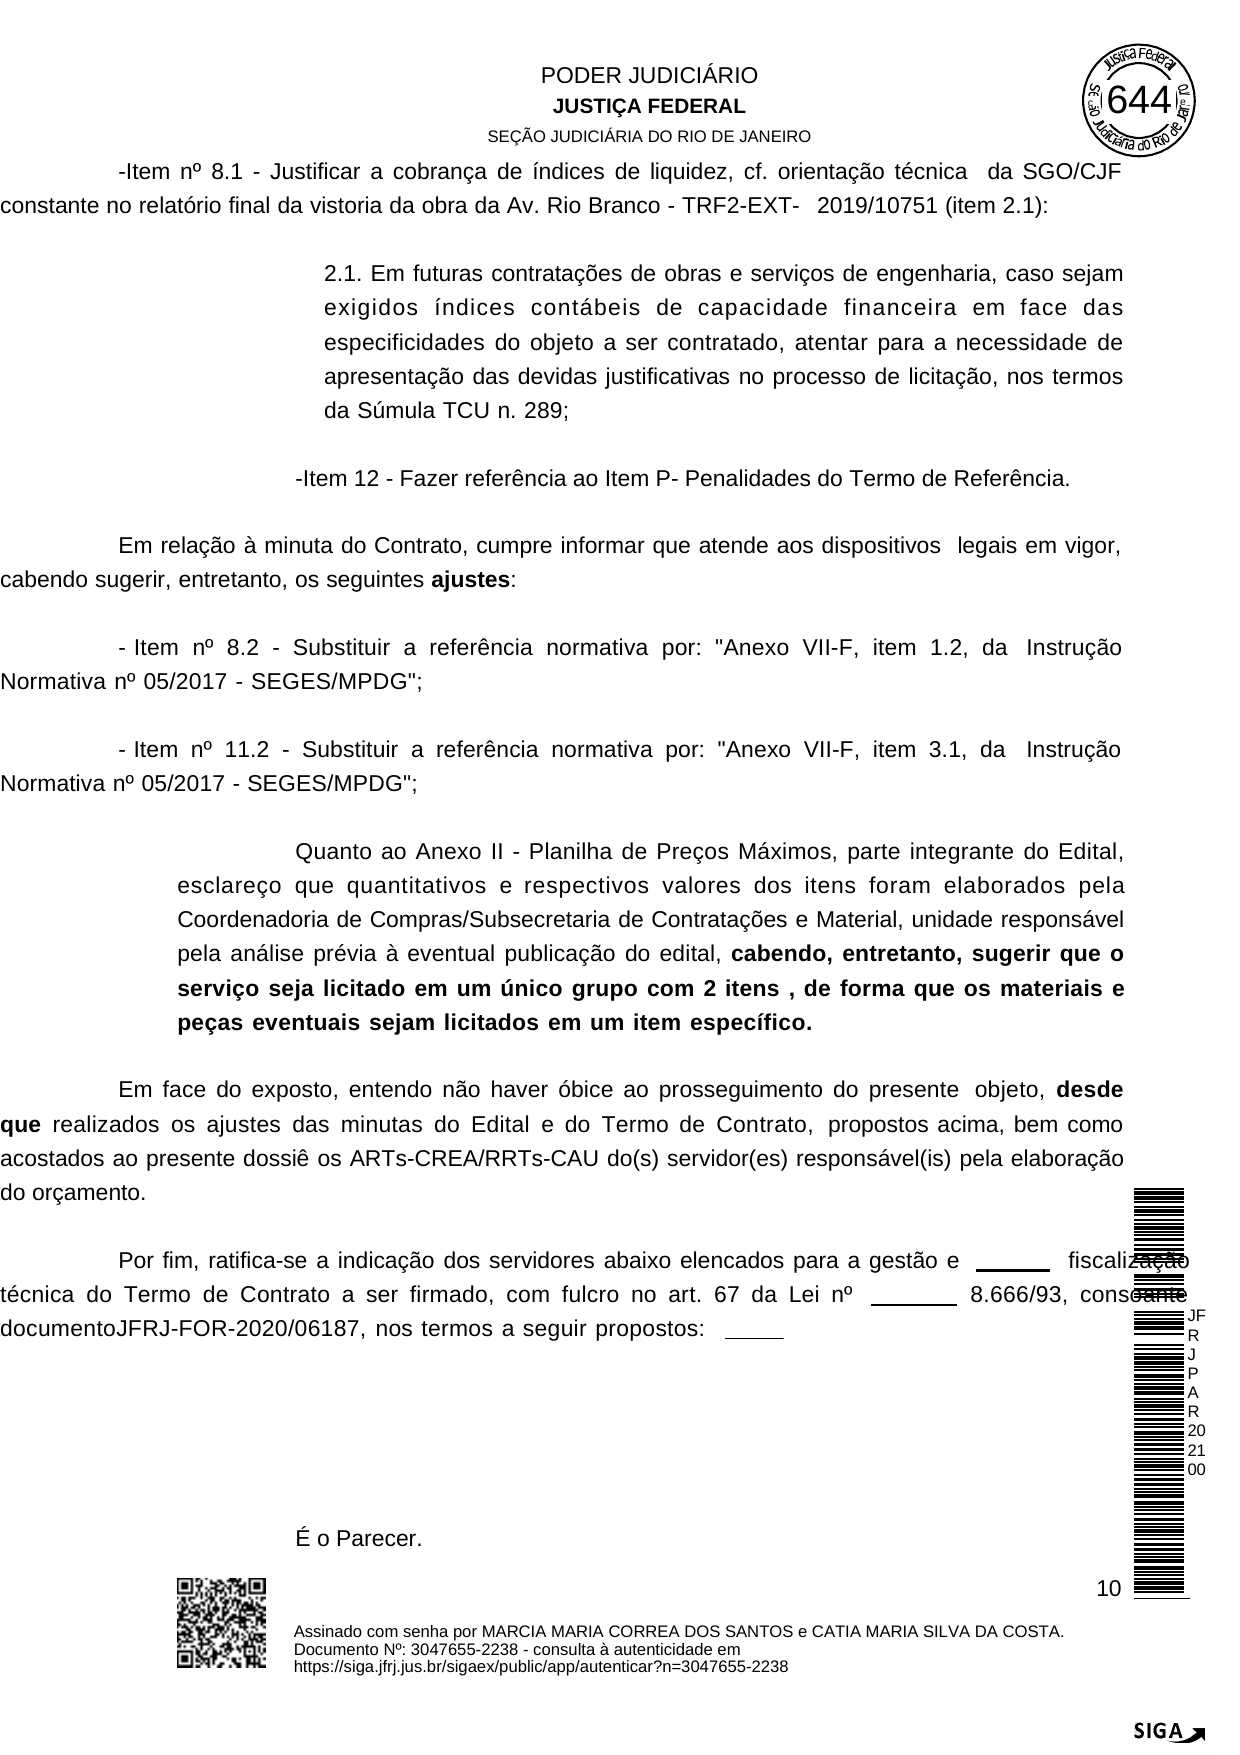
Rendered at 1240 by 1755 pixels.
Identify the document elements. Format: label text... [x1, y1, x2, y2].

text [1217, 1575, 1239, 1602]
text Quanto ao Anexo II - Planilha de Preços Máximos, parte integrante do Edital, esclareço que quantitativos e respectivos valores dos itens foram elaborados pela Coordenadoria de Compras/Subsecretaria de Contratações e Material, unidade responsável pela análise prévia à eventual publicação do edital, cabendo, entretanto, sugerir que o serviço seja licitado em um único grupo com 2 itens , de forma que os materiais e peças eventuais sejam licitados em um item específico. [177, 838, 1125, 1035]
list Item nº 8.2 - Substituir a referência normativa por: "Anexo VII-F, item 1.2, da Instrução Normativa nº 05/2017 - SEGES/MPDG"; [0, 634, 1122, 694]
text Por fim, ratifica-se a indicação dos servidores abaixo elencados para a gestão e fiscalização técnica do Termo de Contrato a ser firmado, com fulcro no art. 67 da Lei nº 8.666/93, consoante documentoJFRJ-FOR-2020/06187, nos termos a seguir propostos: [0, 1247, 1122, 1341]
text JFRJPAR202100225A [1187, 1306, 1206, 1478]
text Em relação à minuta do Contrato, cumpre informar que atende aos dispositivos legais em vigor, cabendo sugerir, entretanto, os seguintes ajustes: [0, 532, 1122, 593]
text Em face do exposto, entendo não haver óbice ao prosseguimento do presente objeto, desde que realizados os ajustes das minutas do Edital e do Termo de Contrato, propostos acima, bem como acostados ao presente dossiê os ARTs-CREA/RRTs-CAU do(s) servidor(es) responsável(is) pela elaboração do orçamento. [0, 1076, 1125, 1205]
text [1217, 1525, 1239, 1552]
text ç [1088, 97, 1100, 106]
text 2.1. Em futuras contratações de obras e serviços de engenharia, caso sejam exigidos índices contábeis de capacidade financeira em face das especificidades do objeto a ser contratado, atentar para a necessidade de apresentação das devidas justificativas no processo de licitação, nos termos da Súmula TCU n. 289; [324, 260, 1123, 423]
list Item nº 11.2 - Substituir a referência normativa por: "Anexo VII-F, item 3.1, da Instrução Normativa nº 05/2017 - SEGES/MPDG"; [0, 736, 1122, 796]
text e [1180, 96, 1192, 105]
text 10 [1096, 1575, 1122, 1602]
text É o Parecer. [295, 1525, 1122, 1552]
text -Item 12 - Fazer referência ao Item P- Penalidades do Termo de Referência. [295, 464, 1239, 491]
text -Item nº 8.1 - Justificar a cobrança de índices de liquidez, cf. orientação técnica da SGO/CJF constante no relatório final da vistoria da obra da Av. Rio Branco - TRF2-EXT- 2019/10751 (item 2.1): [0, 158, 1122, 219]
